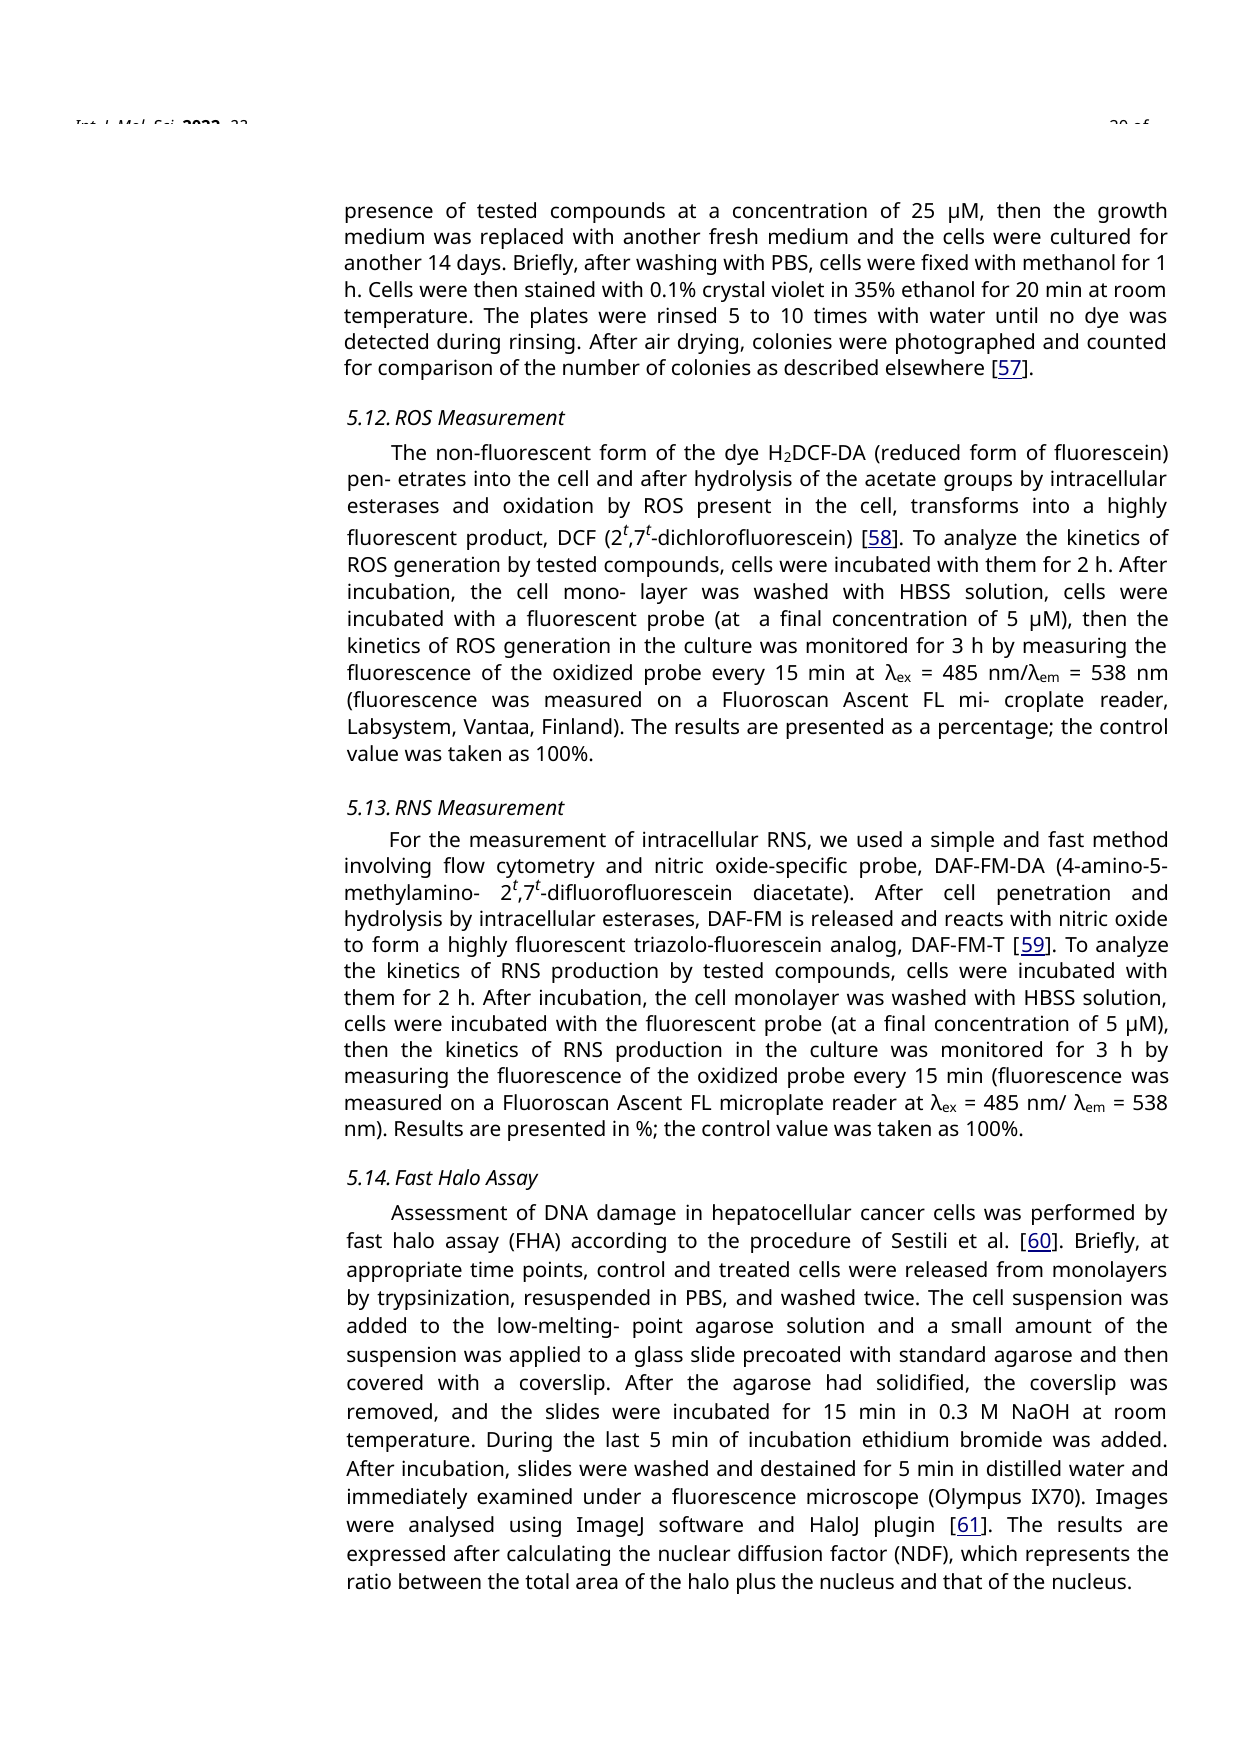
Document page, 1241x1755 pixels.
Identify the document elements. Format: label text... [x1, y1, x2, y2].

list ROS Measurement [346, 403, 1171, 431]
list Fast Halo Assay [346, 1163, 1171, 1191]
text 20 of 23 [1109, 115, 1167, 138]
text Int. J. Mol. Sci. 2022, 23, 2616 [74, 115, 285, 124]
text For the measurement of intracellular RNS, we used a simple and fast method involving flow cytometry and nitric oxide-specific probe, DAF-FM-DA (4-amino-5-methylamino- 2t,7t-difluorofluorescein diacetate). After cell penetration and hydrolysis by intracellular esterases, DAF-FM is released and reacts with nitric oxide to form a highly fluorescent triazolo-fluorescein analog, DAF-FM-T [59]. To analyze the kinetics of RNS production by tested compounds, cells were incubated with them for 2 h. After incubation, the cell monolayer was washed with HBSS solution, cells were incubated with the fluorescent probe (at a final concentration of 5 µM), then the kinetics of RNS production in the culture was monitored for 3 h by measuring the fluorescence of the oxidized probe every 15 min (fluorescence was measured on a Fluoroscan Ascent FL microplate reader at λex = 485 nm/ λem = 538 nm). Results are presented in %; the control value was taken as 100%. [344, 827, 1169, 1142]
text presence of tested compounds at a concentration of 25 µM, then the growth medium was replaced with another fresh medium and the cells were cultured for another 14 days. Briefly, after washing with PBS, cells were fixed with methanol for 1 h. Cells were then stained with 0.1% crystal violet in 35% ethanol for 20 min at room temperature. The plates were rinsed 5 to 10 times with water until no dye was detected during rinsing. After air drying, colonies were photographed and counted for comparison of the number of colonies as described elsewhere [57]. [344, 197, 1168, 381]
text The non-fluorescent form of the dye H2DCF-DA (reduced form of fluorescein) pen- etrates into the cell and after hydrolysis of the acetate groups by intracellular esterases and oxidation by ROS present in the cell, transforms into a highly fluorescent product, DCF (2t,7t-dichlorofluorescein) [58]. To analyze the kinetics of ROS generation by tested compounds, cells were incubated with them for 2 h. After incubation, the cell mono- layer was washed with HBSS solution, cells were incubated with a fluorescent probe (at a final concentration of 5 µM), then the kinetics of ROS generation in the culture was monitored for 3 h by measuring the fluorescence of the oxidized probe every 15 min at λex = 485 nm/λem = 538 nm (fluorescence was measured on a Fluoroscan Ascent FL mi- croplate reader, Labsystem, Vantaa, Finland). The results are presented as a percentage; the control value was taken as 100%. [347, 439, 1169, 768]
list RNS Measurement [346, 793, 1171, 821]
text Assessment of DNA damage in hepatocellular cancer cells was performed by fast halo assay (FHA) according to the procedure of Sestili et al. [60]. Briefly, at appropriate time points, control and treated cells were released from monolayers by trypsinization, resuspended in PBS, and washed twice. The cell suspension was added to the low-melting- point agarose solution and a small amount of the suspension was applied to a glass slide precoated with standard agarose and then covered with a coverslip. After the agarose had solidified, the coverslip was removed, and the slides were incubated for 15 min in 0.3 M NaOH at room temperature. During the last 5 min of incubation ethidium bromide was added. After incubation, slides were washed and destained for 5 min in distilled water and immediately examined under a fluorescence microscope (Olympus IX70). Images were analysed using ImageJ software and HaloJ plugin [61]. The results are expressed after calculating the nuclear diffusion factor (NDF), which represents the ratio between the total area of the halo plus the nucleus and that of the nucleus. [346, 1198, 1169, 1596]
